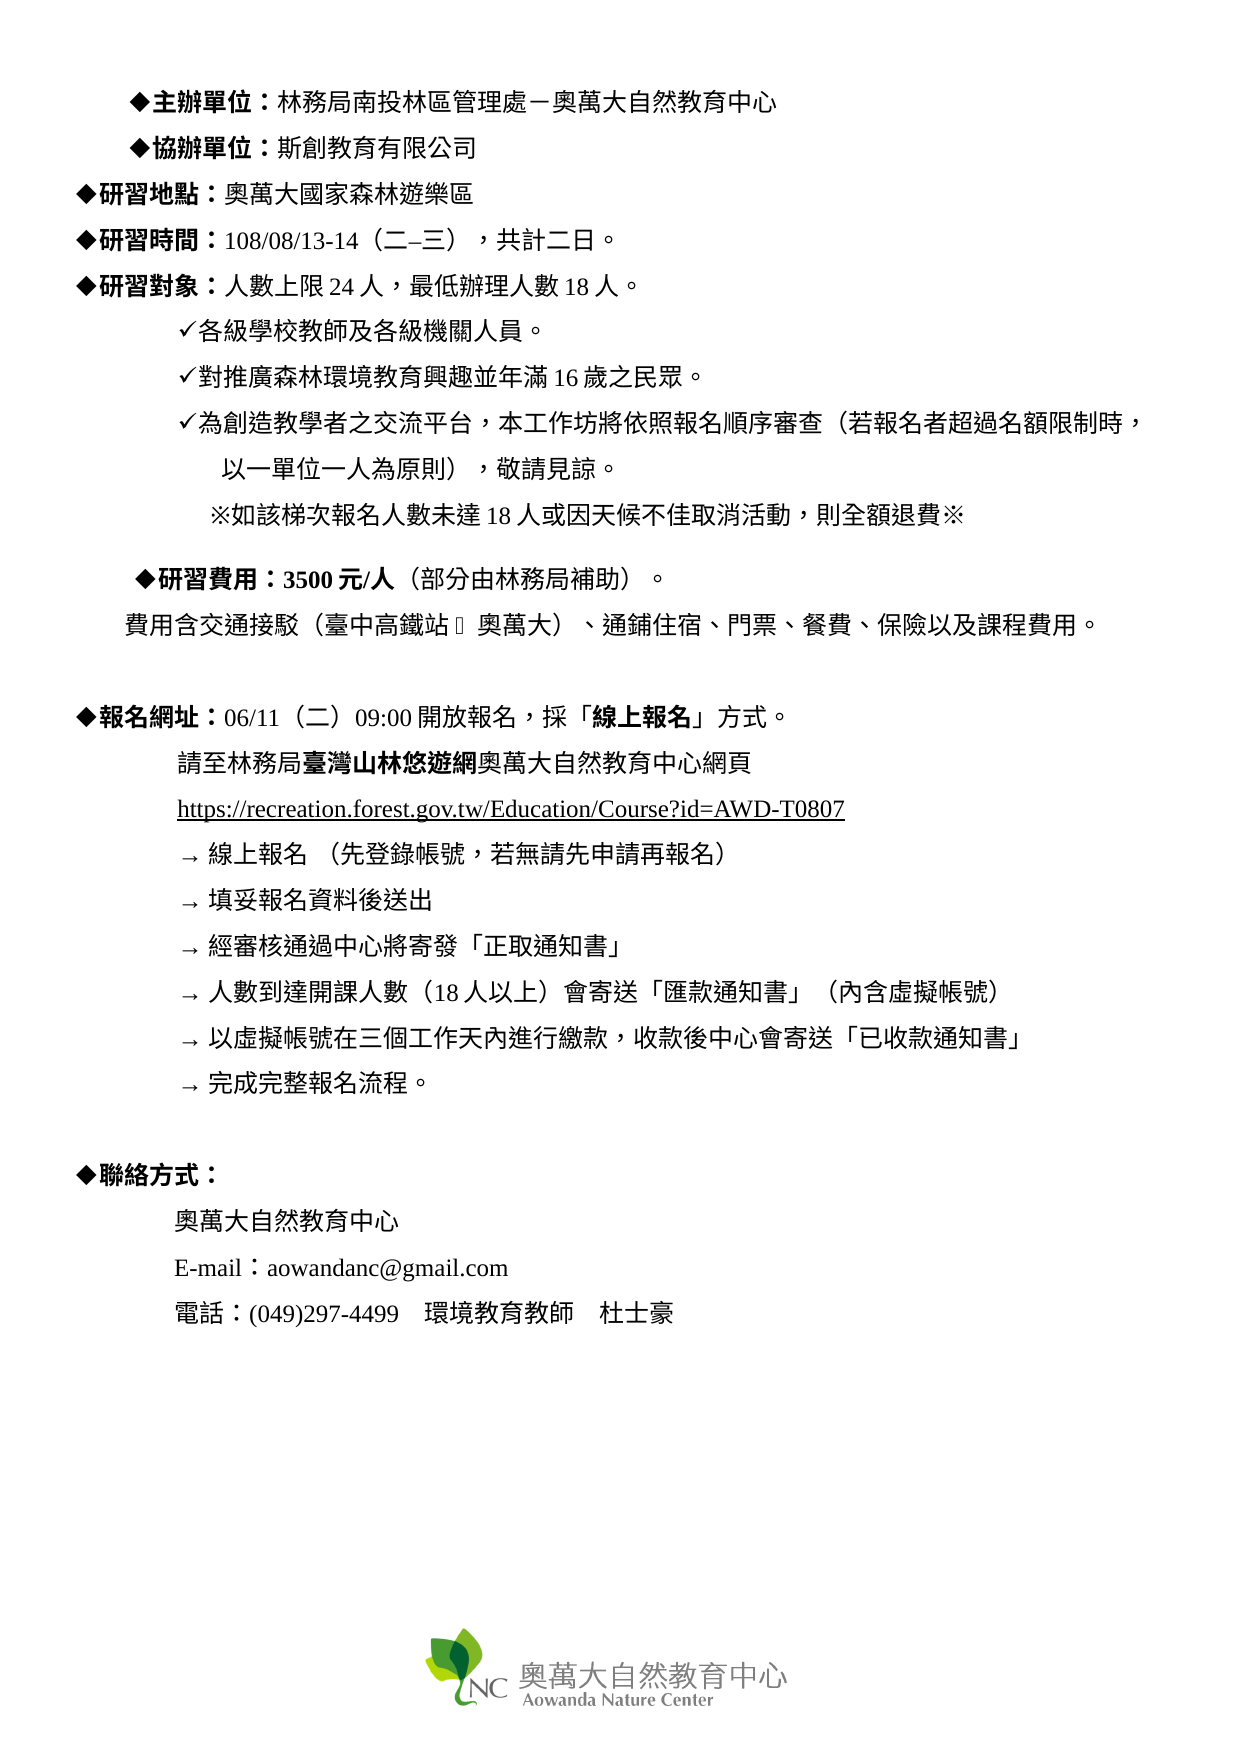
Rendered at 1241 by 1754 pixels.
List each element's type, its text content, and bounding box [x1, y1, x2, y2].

text 奧萬大自然教育中心 [174, 1194, 1152, 1239]
text → 完成完整報名流程。 [177, 1056, 1152, 1102]
list 對推廣森林環境教育興趣並年滿16歲之民眾。 [174, 350, 1152, 396]
list 研習費用：3500元/人（部分由林務局補助）。 [133, 552, 1152, 598]
list 聯絡方式： [74, 1148, 1152, 1194]
list 協辦單位：斯創教育有限公司 [127, 121, 1152, 167]
text → 經審核通過中心將寄發「正取通知書」 [177, 919, 1152, 964]
list 為創造教學者之交流平台，本工作坊將依照報名順序審查（若報名者超過名額限制時，以一單位一人為原則），敬請見諒。 [177, 396, 1152, 487]
list 報名網址：06/11（二）09:00開放報名，採「線上報名」方式。 [74, 689, 1152, 735]
text E-mail：aowandanc@gmail.com [174, 1239, 1152, 1285]
text → 填妥報名資料後送出 [177, 873, 1152, 919]
text 請至林務局臺灣山林悠遊網奧萬大自然教育中心網頁 [74, 735, 1152, 781]
text ※如該梯次報名人數未達18人或因天候不佳取消活動，則全額退費※ [210, 487, 1152, 533]
list 研習地點：奧萬大國家森林遊樂區 [74, 167, 1152, 212]
text 費用含交通接駁（臺中高鐵站  奧萬大）、通鋪住宿、門票、餐費、保險以及課程費用。 [74, 598, 1152, 644]
list 研習對象：人數上限24人，最低辦理人數18人。 [74, 258, 1152, 304]
text → 線上報名 （先登錄帳號，若無請先申請再報名） [177, 827, 1152, 873]
text → 人數到達開課人數（18人以上）會寄送「匯款通知書」（內含虛擬帳號） [177, 964, 1152, 1010]
list 主辦單位：林務局南投林區管理處－奧萬大自然教育中心 [127, 75, 1152, 121]
list 各級學校教師及各級機關人員。 [174, 304, 1152, 350]
list 研習時間：108/08/13-14（二–三），共計二日。 [74, 212, 1152, 258]
text https://recreation.forest.gov.tw/Education/Course?id=AWD-T0807 [74, 781, 1152, 827]
text → 以虛擬帳號在三個工作天內進行繳款，收款後中心會寄送「已收款通知書」 [177, 1010, 1152, 1056]
text 電話：(049)297-4499 環境教育教師 杜士豪 [174, 1285, 1152, 1331]
